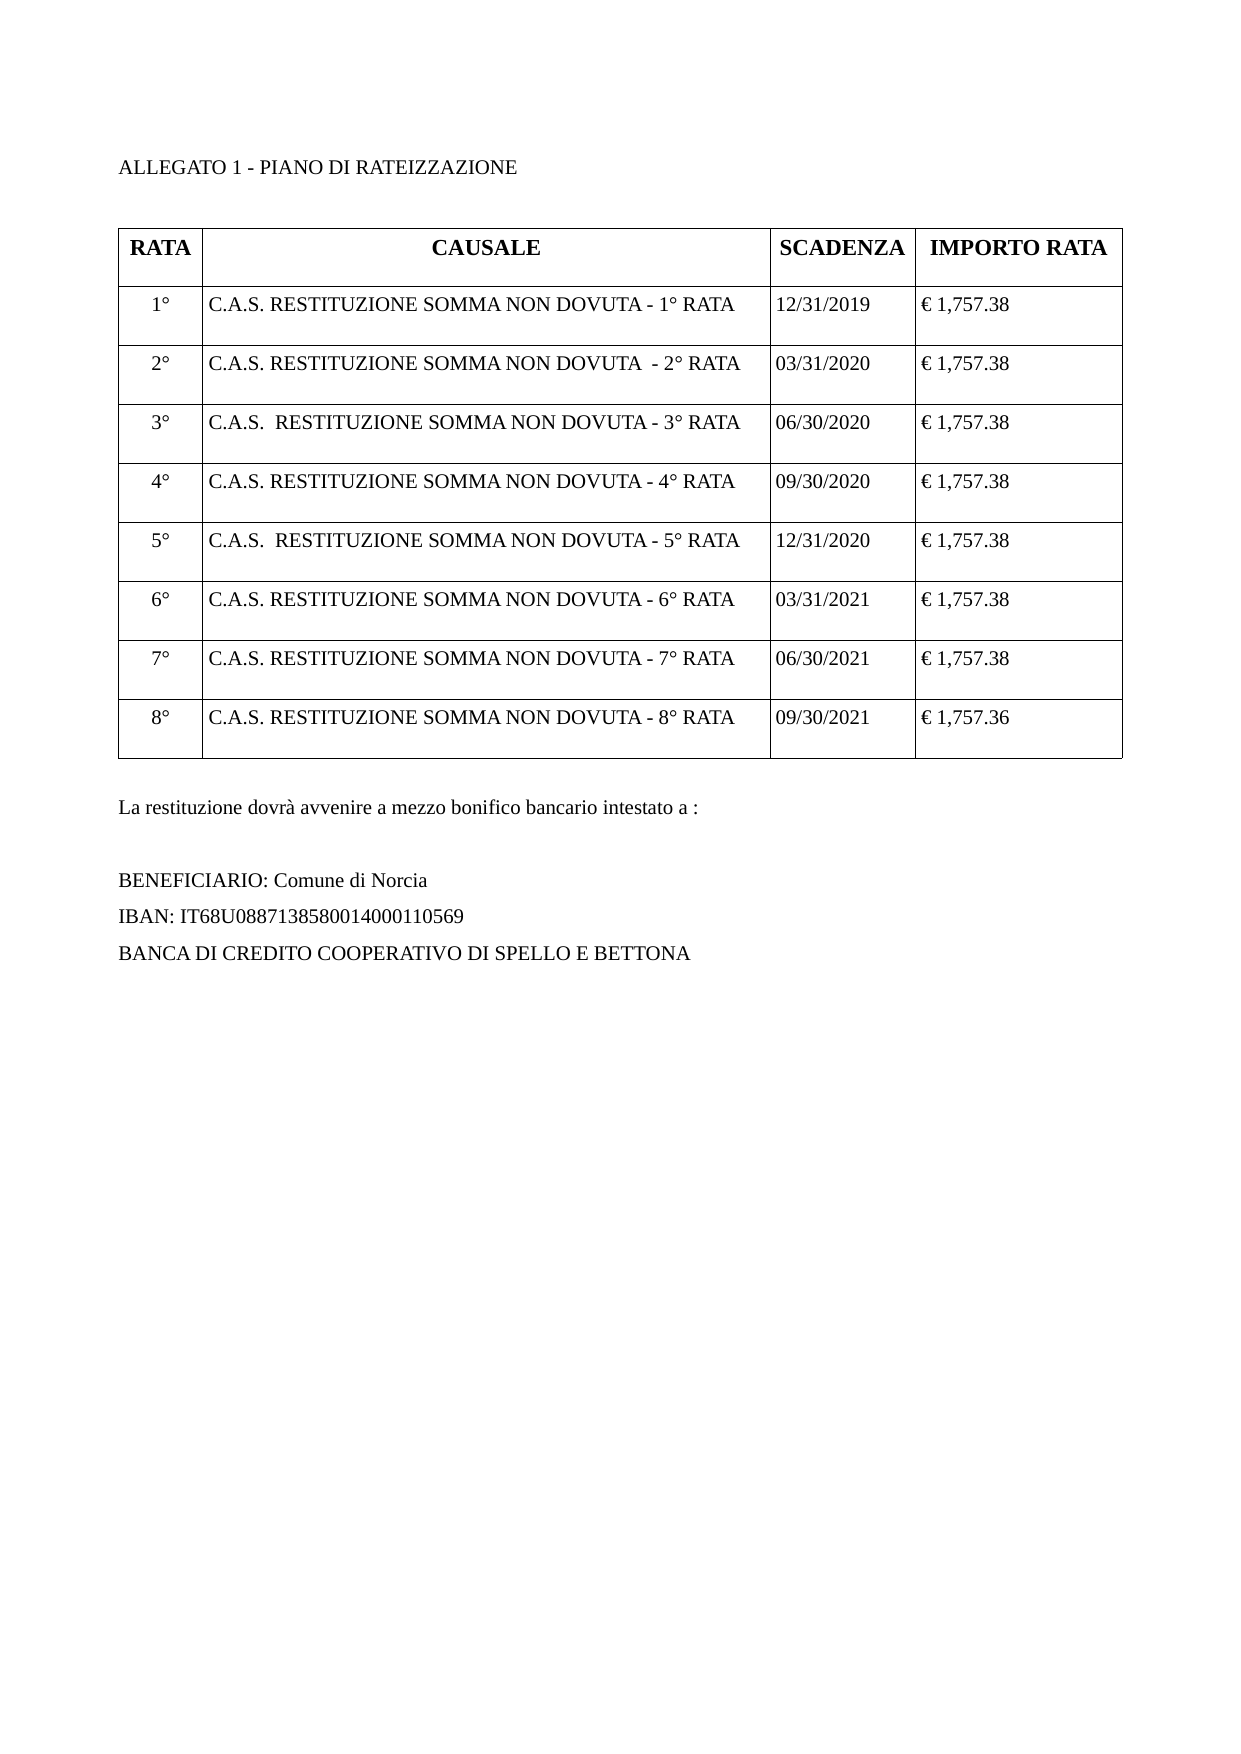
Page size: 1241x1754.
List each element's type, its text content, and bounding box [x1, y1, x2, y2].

table_cell € 1.757,38 [916, 346, 1122, 404]
text ALLEGATO 1 - PIANO DI RATEIZZAZIONE [118, 155, 1122, 179]
table_cell 3° [119, 405, 202, 463]
table_cell 31/03/2020 [771, 346, 915, 404]
table_cell € 1.757,38 [916, 582, 1122, 640]
table_cell 6° [119, 582, 202, 640]
table_cell 30/09/2020 [771, 464, 915, 522]
text BANCA DI CREDITO COOPERATIVO DI SPELLO E BETTONA [118, 941, 1122, 965]
table_header SCADENZA [771, 229, 915, 286]
text BENEFICIARIO: Comune di Norcia [118, 868, 1122, 892]
table_header IMPORTO RATA [916, 229, 1122, 286]
table_cell 7° [119, 641, 202, 699]
table_cell € 1.757,38 [916, 405, 1122, 463]
table_cell € 1.757,38 [916, 464, 1122, 522]
table_cell C.A.S. RESTITUZIONE SOMMA NON DOVUTA - 7° RATA [203, 641, 770, 699]
table_cell 30/09/2021 [771, 700, 915, 758]
table_cell C.A.S. RESTITUZIONE SOMMA NON DOVUTA - 1° RATA [203, 287, 770, 345]
table_cell € 1.757,38 [916, 287, 1122, 345]
table_cell 30/06/2021 [771, 641, 915, 699]
table_cell 30/06/2020 [771, 405, 915, 463]
table_cell 2° [119, 346, 202, 404]
table_cell 8° [119, 700, 202, 758]
table_cell C.A.S. RESTITUZIONE SOMMA NON DOVUTA - 5° RATA [203, 523, 770, 581]
text La restituzione dovrà avvenire a mezzo bonifico bancario intestato a : [118, 795, 1122, 819]
table_cell C.A.S. RESTITUZIONE SOMMA NON DOVUTA - 3° RATA [203, 405, 770, 463]
table_cell C.A.S. RESTITUZIONE SOMMA NON DOVUTA - 6° RATA [203, 582, 770, 640]
table_cell 5° [119, 523, 202, 581]
table_cell 4° [119, 464, 202, 522]
table_cell 31/03/2021 [771, 582, 915, 640]
table_cell € 1.757,38 [916, 641, 1122, 699]
table_cell € 1.757,38 [916, 523, 1122, 581]
table_header CAUSALE [203, 229, 770, 286]
table_cell C.A.S. RESTITUZIONE SOMMA NON DOVUTA - 4° RATA [203, 464, 770, 522]
table_cell C.A.S. RESTITUZIONE SOMMA NON DOVUTA - 2° RATA [203, 346, 770, 404]
table_cell € 1.757,36 [916, 700, 1122, 758]
table_cell C.A.S. RESTITUZIONE SOMMA NON DOVUTA - 8° RATA [203, 700, 770, 758]
table_cell 1° [119, 287, 202, 345]
text IBAN: IT68U0887138580014000110569 [118, 904, 1122, 928]
table_header RATA [119, 229, 202, 286]
table_cell 31/12/2020 [771, 523, 915, 581]
table_cell 31/12/2019 [771, 287, 915, 345]
